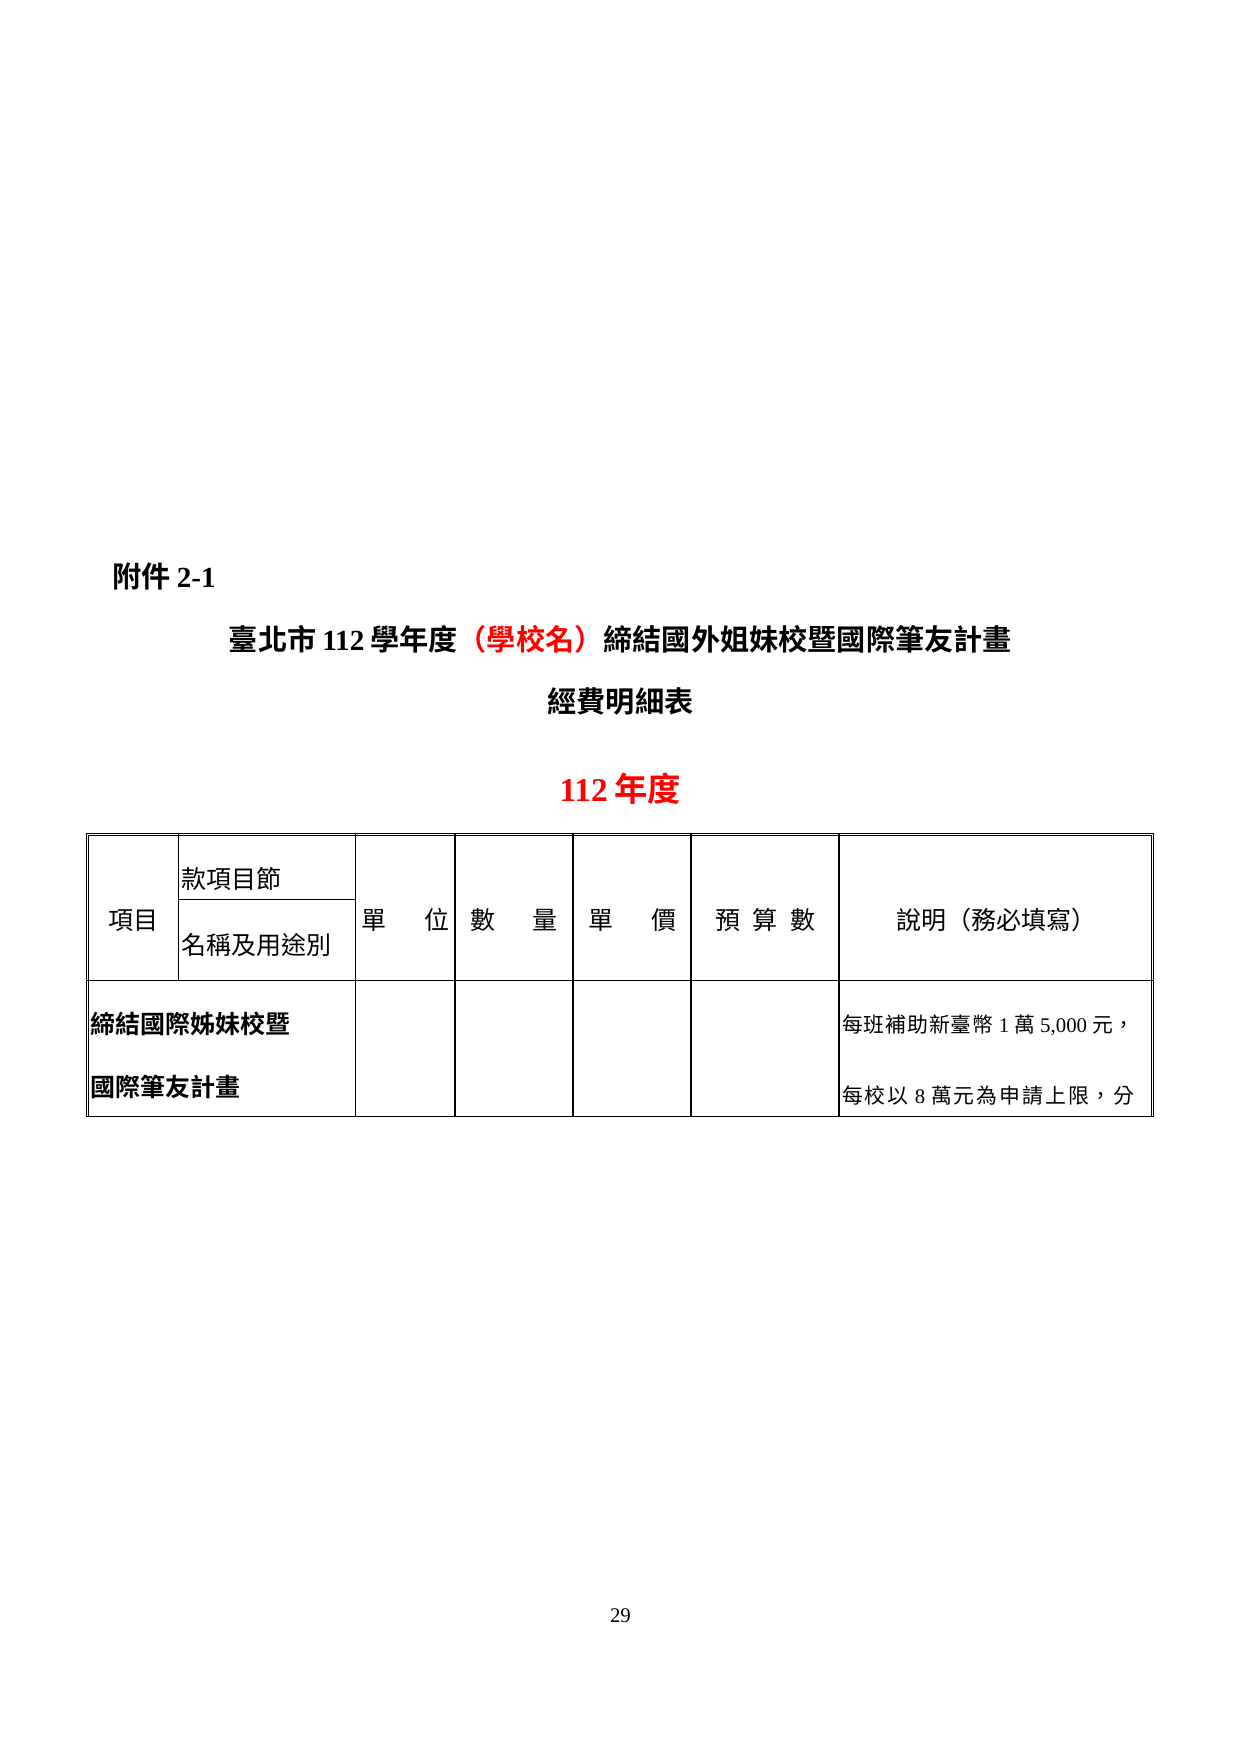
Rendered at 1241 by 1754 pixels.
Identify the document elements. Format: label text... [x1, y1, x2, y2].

table_header 單 位 [356, 836, 454, 980]
table_cell [574, 981, 690, 1116]
table_header 說明（務必填寫） [840, 836, 1151, 980]
text 112年度 [112, 746, 1128, 808]
table_cell [356, 981, 454, 1116]
table_header 款項目節 [179, 836, 355, 899]
table_cell 每班補助新臺幣1萬5,000元，每校以8萬元為申請上限，分 [840, 981, 1151, 1116]
text 附件2-1 [112, 533, 1128, 596]
table_cell 名稱及用途別 [179, 900, 355, 980]
table_cell 締結國際姊妹校暨 國際筆友計畫 [89, 981, 355, 1116]
table_header 預 算 數 [692, 836, 838, 980]
table_header 單 價 [574, 836, 690, 980]
table_header 數 量 [456, 836, 572, 980]
table_cell [456, 981, 572, 1116]
table_cell [692, 981, 838, 1116]
table_header 項目 [89, 836, 178, 980]
text 臺北市112學年度（學校名）締結國外姐妹校暨國際筆友計畫 [112, 596, 1128, 658]
text 經費明細表 [112, 658, 1128, 721]
